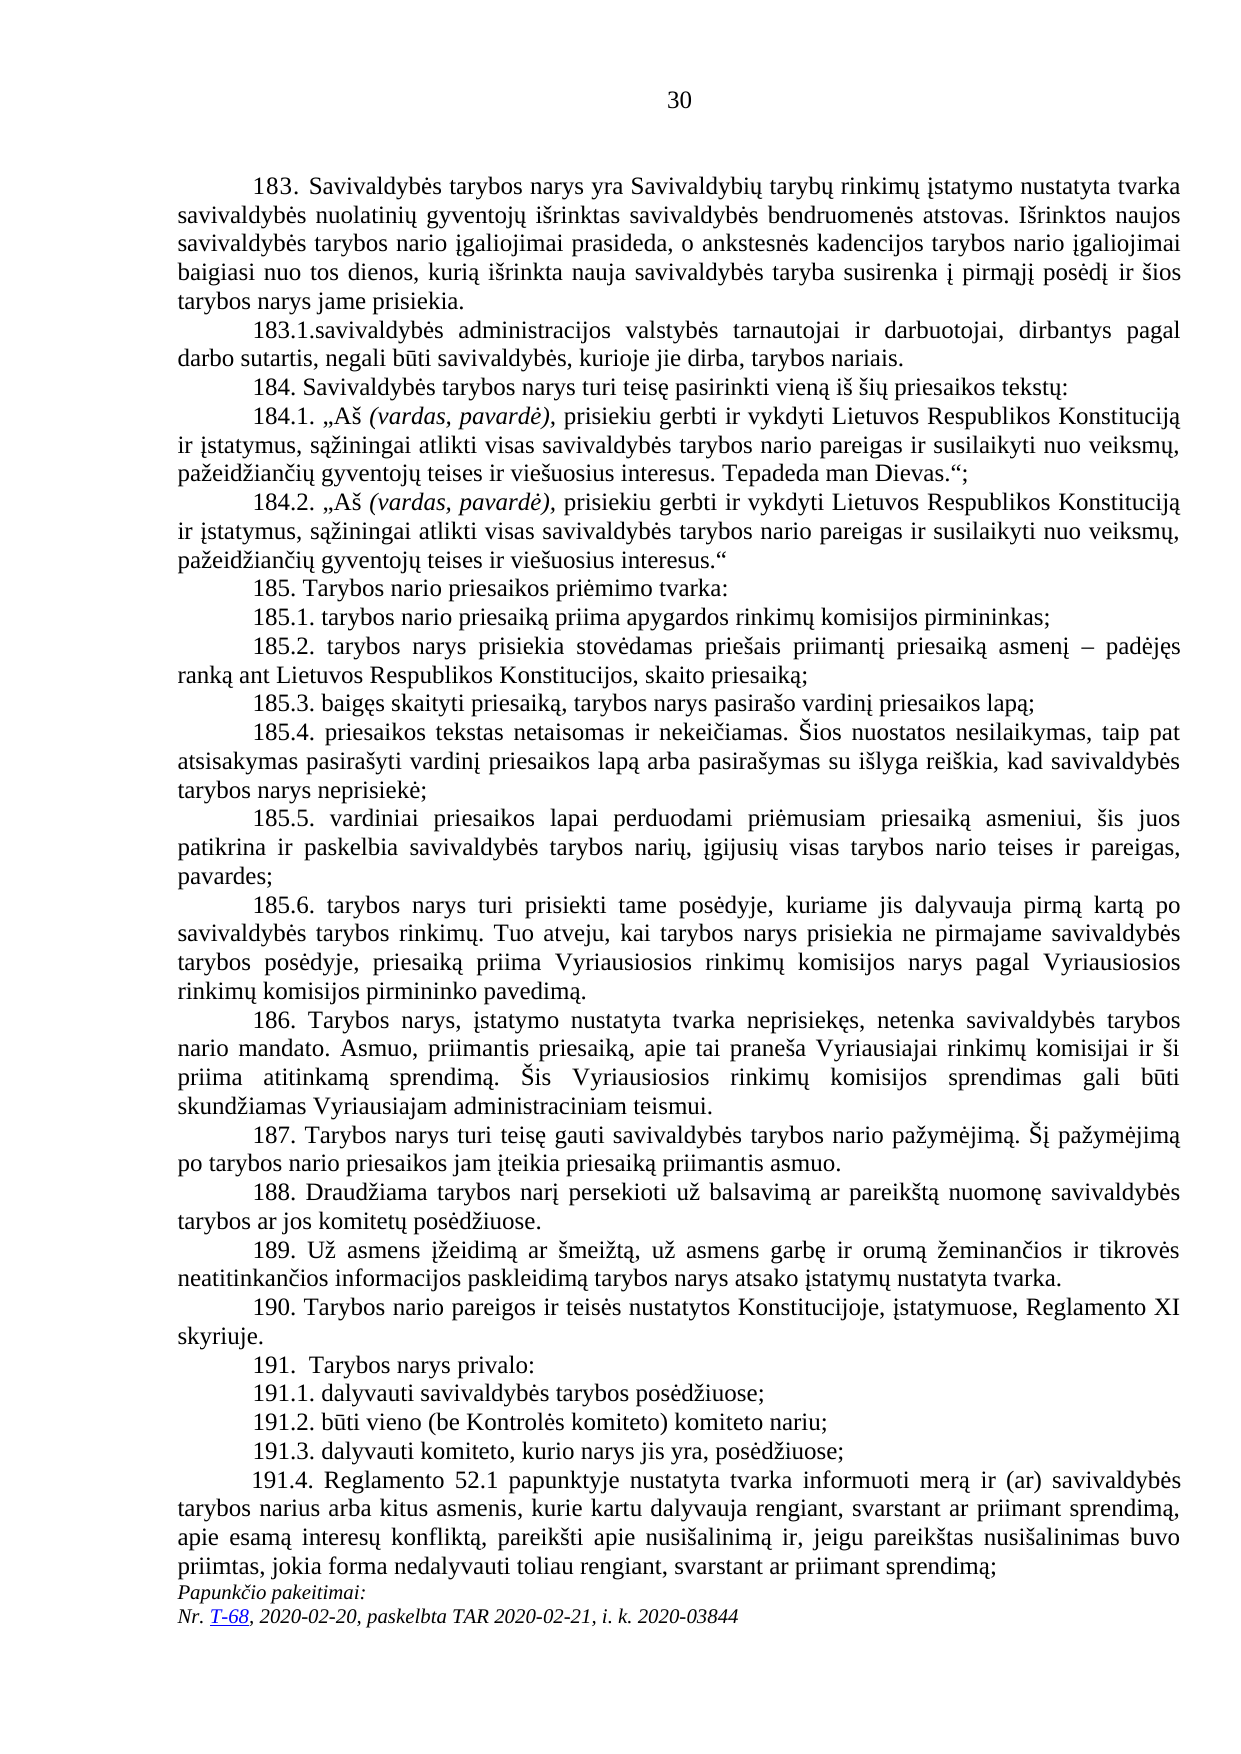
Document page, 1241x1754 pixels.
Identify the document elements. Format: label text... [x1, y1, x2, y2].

text 191.1. dalyvauti savivaldybės tarybos posėdžiuose; [177, 1378, 1181, 1407]
text 184.1. „Aš (vardas, pavardė), prisiekiu gerbti ir vykdyti Lietuvos Respublikos Konstituciją ir įstatymus, sąžiningai atlikti visas savivaldybės tarybos nario pareigas ir susilaikyti nuo veiksmų, pažeidžiančių gyventojų teises ir viešuosius interesus. Tepadeda man Dievas.“; [177, 401, 1181, 487]
text 185. Tarybos nario priesaikos priėmimo tvarka: [177, 573, 1181, 602]
text 185.4. priesaikos tekstas netaisomas ir nekeičiamas. Šios nuostatos nesilaikymas, taip pat atsisakymas pasirašyti vardinį priesaikos lapą arba pasirašymas su išlyga reiškia, kad savivaldybės tarybos narys neprisiekė; [177, 717, 1181, 803]
text 191. Tarybos narys privalo: [177, 1350, 1181, 1378]
text 183. Savivaldybės tarybos narys yra Savivaldybių tarybų rinkimų įstatymo nustatyta tvarka savivaldybės nuolatinių gyventojų išrinktas savivaldybės bendruomenės atstovas. Išrinktos naujos savivaldybės tarybos nario įgaliojimai prasideda, o ankstesnės kadencijos tarybos nario įgaliojimai baigiasi nuo tos dienos, kurią išrinkta nauja savivaldybės taryba susirenka į pirmąjį posėdį ir šios tarybos narys jame prisiekia. [177, 171, 1181, 315]
text 185.2. tarybos narys prisiekia stovėdamas priešais priimantį priesaiką asmenį – padėjęs ranką ant Lietuvos Respublikos Konstitucijos, skaito priesaiką; [177, 631, 1181, 688]
text Nr. T-68, 2020-02-20, paskelbta TAR 2020-02-21, i. k. 2020-03844 [177, 1604, 1181, 1628]
text 191.3. dalyvauti komiteto, kurio narys jis yra, posėdžiuose; [177, 1436, 1181, 1465]
text 188. Draudžiama tarybos narį persekioti už balsavimą ar pareikštą nuomonę savivaldybės tarybos ar jos komitetų posėdžiuose. [177, 1177, 1181, 1235]
text 183.1.savivaldybės administracijos valstybės tarnautojai ir darbuotojai, dirbantys pagal darbo sutartis, negali būti savivaldybės, kurioje jie dirba, tarybos nariais. [177, 315, 1181, 372]
text 185.5. vardiniai priesaikos lapai perduodami priėmusiam priesaiką asmeniui, šis juos patikrina ir paskelbia savivaldybės tarybos narių, įgijusių visas tarybos nario teises ir pareigas, pavardes; [177, 803, 1181, 890]
text 184.2. „Aš (vardas, pavardė), prisiekiu gerbti ir vykdyti Lietuvos Respublikos Konstituciją ir įstatymus, sąžiningai atlikti visas savivaldybės tarybos nario pareigas ir susilaikyti nuo veiksmų, pažeidžiančių gyventojų teises ir viešuosius interesus.“ [177, 487, 1181, 573]
text 186. Tarybos narys, įstatymo nustatyta tvarka neprisiekęs, netenka savivaldybės tarybos nario mandato. Asmuo, priimantis priesaiką, apie tai praneša Vyriausiajai rinkimų komisijai ir ši priima atitinkamą sprendimą. Šis Vyriausiosios rinkimų komisijos sprendimas gali būti skundžiamas Vyriausiajam administraciniam teismui. [177, 1005, 1181, 1120]
text 184. Savivaldybės tarybos narys turi teisę pasirinkti vieną iš šių priesaikos tekstų: [177, 372, 1181, 401]
text 185.3. baigęs skaityti priesaiką, tarybos narys pasirašo vardinį priesaikos lapą; [177, 688, 1181, 717]
text 187. Tarybos narys turi teisę gauti savivaldybės tarybos nario pažymėjimą. Šį pažymėjimą po tarybos nario priesaikos jam įteikia priesaiką priimantis asmuo. [177, 1120, 1181, 1177]
text 191.4. Reglamento 52.1 papunktyje nustatyta tvarka informuoti merą ir (ar) savivaldybės tarybos narius arba kitus asmenis, kurie kartu dalyvauja rengiant, svarstant ar priimant sprendimą, apie esamą interesų konfliktą, pareikšti apie nusišalinimą ir, jeigu pareikštas nusišalinimas buvo priimtas, jokia forma nedalyvauti toliau rengiant, svarstant ar priimant sprendimą; [177, 1465, 1181, 1580]
text 185.6. tarybos narys turi prisiekti tame posėdyje, kuriame jis dalyvauja pirmą kartą po savivaldybės tarybos rinkimų. Tuo atveju, kai tarybos narys prisiekia ne pirmajame savivaldybės tarybos posėdyje, priesaiką priima Vyriausiosios rinkimų komisijos narys pagal Vyriausiosios rinkimų komisijos pirmininko pavedimą. [177, 890, 1181, 1005]
text 190. Tarybos nario pareigos ir teisės nustatytos Konstitucijoje, įstatymuose, Reglamento XI skyriuje. [177, 1292, 1181, 1350]
text Papunkčio pakeitimai: [177, 1580, 1181, 1604]
text 191.2. būti vieno (be Kontrolės komiteto) komiteto nariu; [177, 1407, 1181, 1436]
text 185.1. tarybos nario priesaiką priima apygardos rinkimų komisijos pirmininkas; [177, 602, 1181, 631]
text 189. Už asmens įžeidimą ar šmeižtą, už asmens garbę ir orumą žeminančios ir tikrovės neatitinkančios informacijos paskleidimą tarybos narys atsako įstatymų nustatyta tvarka. [177, 1235, 1181, 1292]
